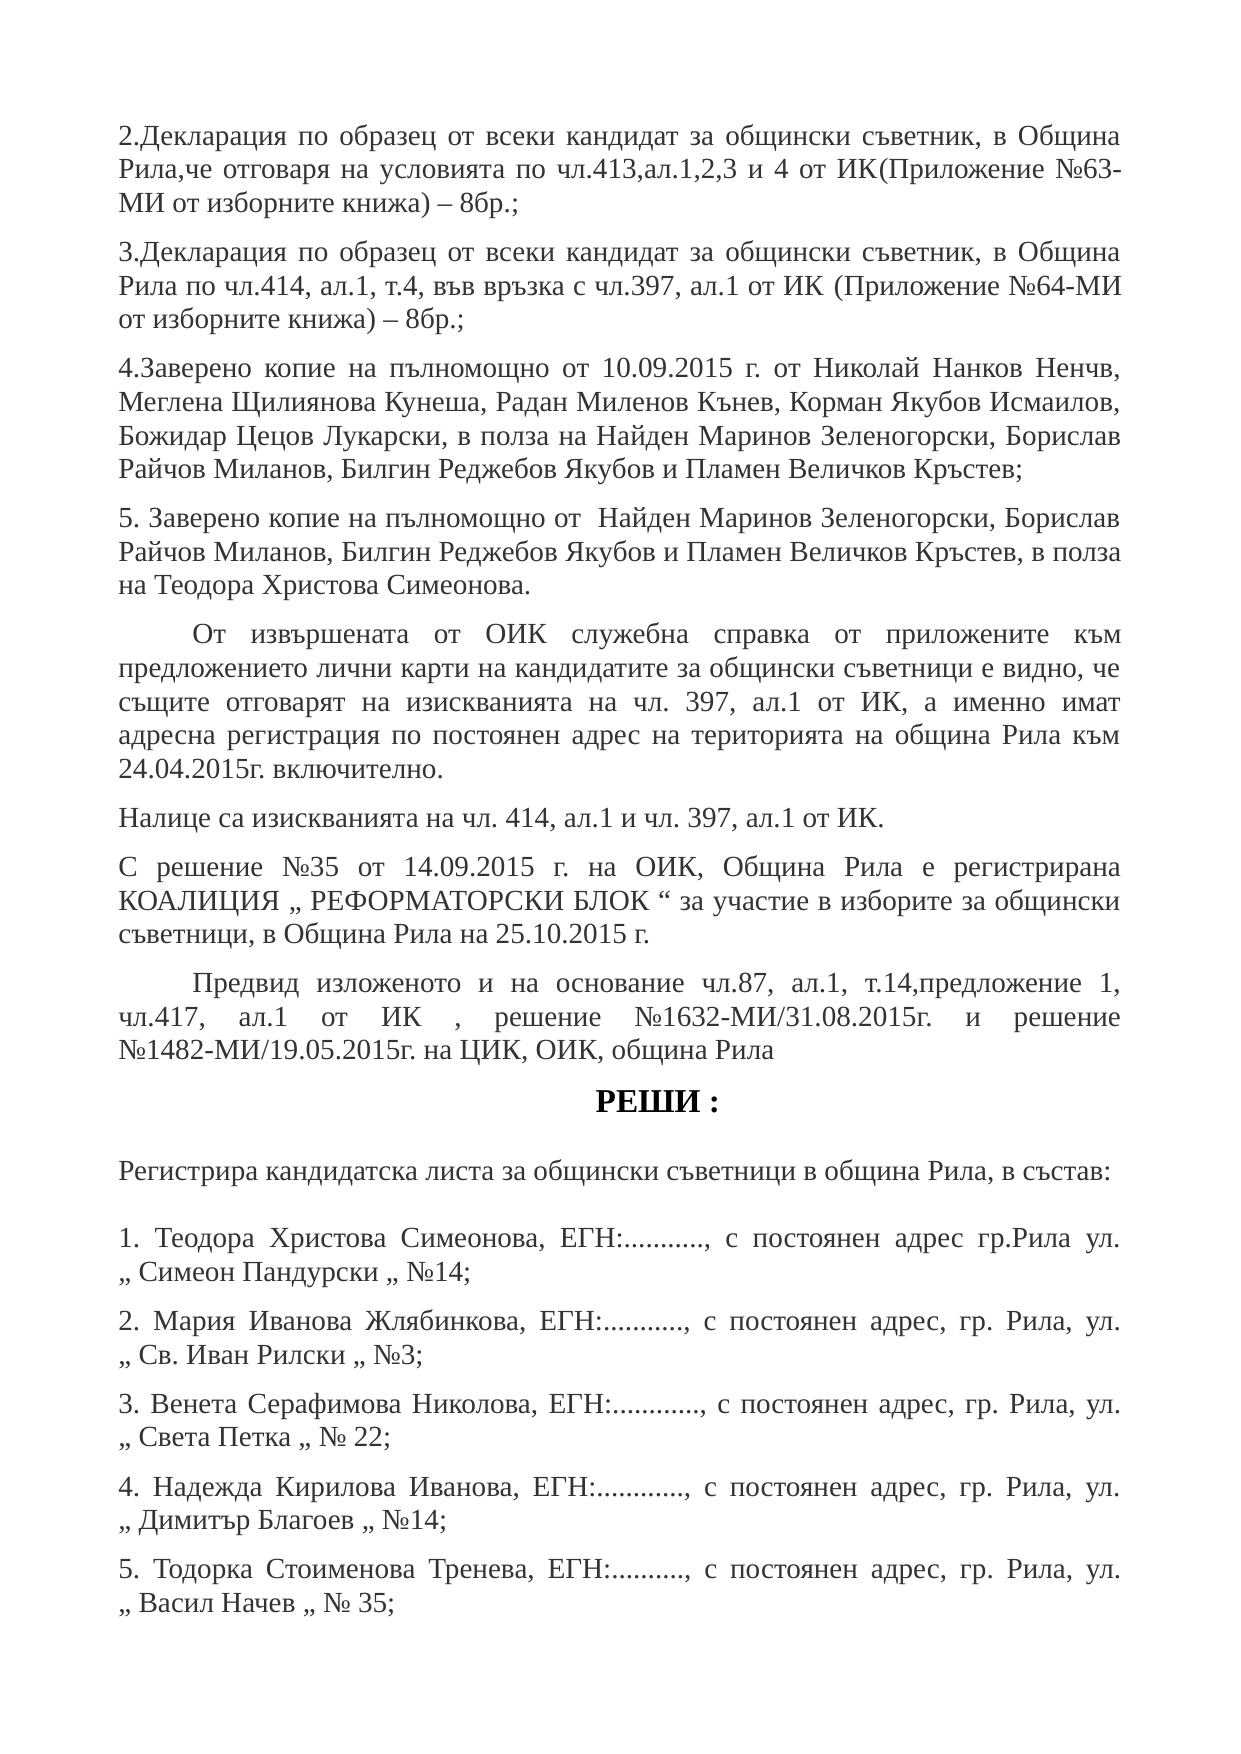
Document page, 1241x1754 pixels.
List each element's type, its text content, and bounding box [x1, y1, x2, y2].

text 2.Декларация по образец от всеки кандидат за общински съветник, в Община Рила,че отговаря на условията по чл.413,ал.1,2,3 и 4 от ИК(Приложение №63-МИ от изборните книжа) – 8бр.; [118, 118, 1122, 219]
text С решение №35 от 14.09.2015 г. на ОИК, Община Рила е регистрирана КОАЛИЦИЯ „ РЕФОРМАТОРСКИ БЛОК “ за участие в изборите за общински съветници, в Община Рила на 25.10.2015 г. [118, 849, 1122, 950]
text 3. Венета Серафимова Николова, ЕГН:............, с постоянен адрес, гр. Рила, ул. „ Света Петка „ № 22; [118, 1386, 1122, 1453]
list РЕШИ : [156, 1082, 1122, 1120]
text 1. Теодора Христова Симеонова, ЕГН:..........., с постоянен адрес гр.Рила ул. „ Симеон Пандурски „ №14; [118, 1221, 1122, 1288]
text 4. Надежда Кирилова Иванова, ЕГН:............, с постоянен адрес, гр. Рила, ул. „ Димитър Благоев „ №14; [118, 1469, 1122, 1536]
text 3.Декларация по образец от всеки кандидат за общински съветник, в Община Рила по чл.414, ал.1, т.4, във връзка с чл.397, ал.1 от ИК (Приложение №64-МИ от изборните книжа) – 8бр.; [118, 234, 1122, 335]
text От извършената от ОИК служебна справка от приложените към предложението лични карти на кандидатите за общински съветници е видно, че същите отговарят на изискванията на чл. 397, ал.1 от ИК, а именно имат адресна регистрация по постоянен адрес на територията на община Рила към 24.04.2015г. включително. [118, 617, 1122, 784]
text Регистрира кандидатска листа за общински съветници в община Рила, в състав: [118, 1153, 1122, 1187]
text Налице са изискванията на чл. 414, ал.1 и чл. 397, ал.1 от ИК. [118, 800, 1122, 833]
text 5. Тодорка Стоименова Тренева, ЕГН:.........., с постоянен адрес, гр. Рила, ул. „ Васил Начев „ № 35; [118, 1551, 1122, 1618]
text 2. Мария Иванова Жлябинкова, ЕГН:..........., с постоянен адрес, гр. Рила, ул.„ Св. Иван Рилски „ №3; [118, 1303, 1122, 1370]
text 4.Заверено копие на пълномощно от 10.09.2015 г. от Николай Нанков Ненчв, Меглена Щилиянова Кунеша, Радан Миленов Кънев, Корман Якубов Исмаилов, Божидар Цецов Лукарски, в полза на Найден Маринов Зеленогорски, Борислав Райчов Миланов, Билгин Реджебов Якубов и Пламен Величков Кръстев; [118, 351, 1122, 485]
text Предвид изложеното и на основание чл.87, ал.1, т.14,предложение 1, чл.417, ал.1 от ИК , решение №1632-МИ/31.08.2015г. и решение №1482-МИ/19.05.2015г. на ЦИК, ОИК, община Рила [118, 965, 1122, 1066]
text 5. Заверено копие на пълномощно от Найден Маринов Зеленогорски, Борислав Райчов Миланов, Билгин Реджебов Якубов и Пламен Величков Кръстев, в полза на Теодора Христова Симеонова. [118, 500, 1122, 601]
